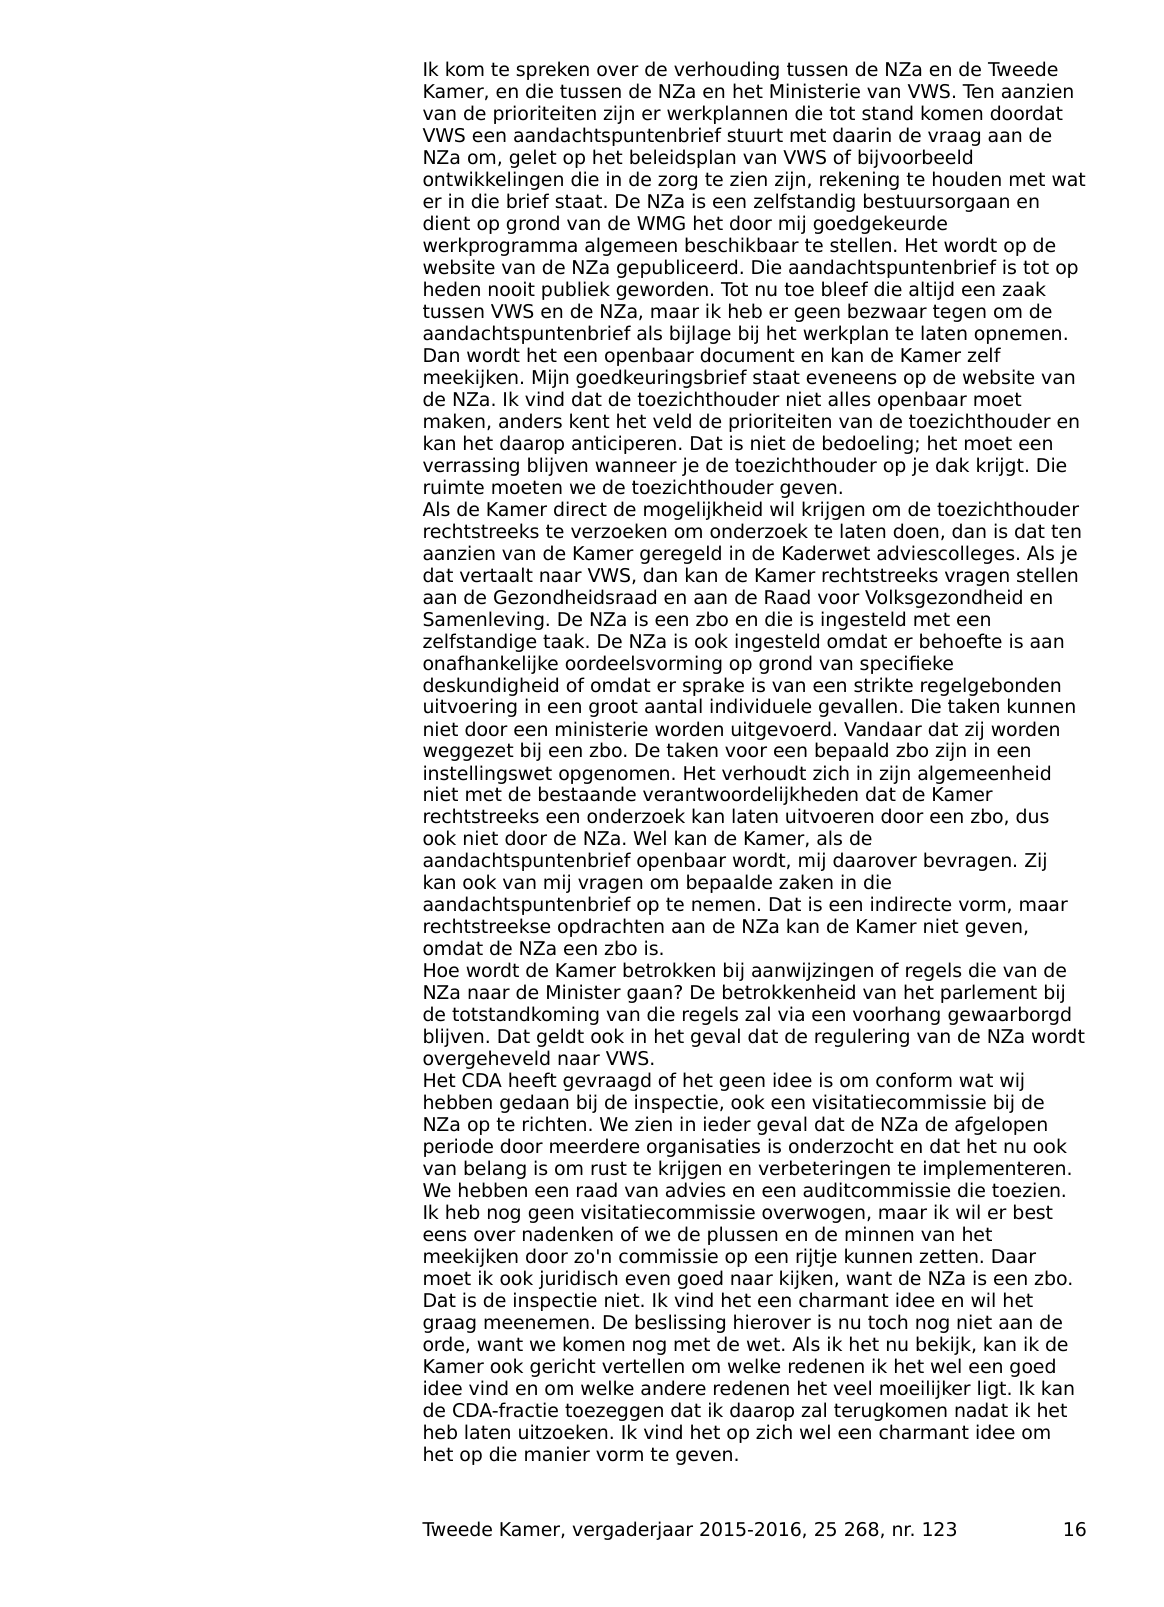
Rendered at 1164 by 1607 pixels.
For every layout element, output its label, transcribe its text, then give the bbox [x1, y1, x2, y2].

text Ik kom te spreken over de verhouding tussen de NZa en de Tweede Kamer, en die tussen de NZa en het Ministerie van VWS. Ten aanzien van de prioriteiten zijn er werkplannen die tot stand komen doordat VWS een aandachtspuntenbrief stuurt met daarin de vraag aan de NZa om, gelet op het beleidsplan van VWS of bijvoorbeeld ontwikkelingen die in de zorg te zien zijn, rekening te houden met wat er in die brief staat. De NZa is een zelfstandig bestuursorgaan en dient op grond van de WMG het door mij goedgekeurde werkprogramma algemeen beschikbaar te stellen. Het wordt op de website van de NZa gepubliceerd. Die aandachtspuntenbrief is tot op heden nooit publiek geworden. Tot nu toe bleef die altijd een zaak tussen VWS en de NZa, maar ik heb er geen bezwaar tegen om de aandachtspuntenbrief als bijlage bij het werkplan te laten opnemen. Dan wordt het een openbaar document en kan de Kamer zelf meekijken. Mijn goedkeuringsbrief staat eveneens op de website van de NZa. Ik vind dat de toezichthouder niet alles openbaar moet maken, anders kent het veld de prioriteiten van de toezichthouder en kan het daarop anticiperen. Dat is niet de bedoeling; het moet een verrassing blijven wanneer je de toezichthouder op je dak krijgt. Die ruimte moeten we de toezichthouder geven. [422, 59, 1087, 499]
text Als de Kamer direct de mogelijkheid wil krijgen om de toezichthouder rechtstreeks te verzoeken om onderzoek te laten doen, dan is dat ten aanzien van de Kamer geregeld in de Kaderwet adviescolleges. Als je dat vertaalt naar VWS, dan kan de Kamer rechtstreeks vragen stellen aan de Gezondheidsraad en aan de Raad voor Volksgezondheid en Samenleving. De NZa is een zbo en die is ingesteld met een zelfstandige taak. De NZa is ook ingesteld omdat er behoefte is aan onafhankelijke oordeelsvorming op grond van specifieke deskundigheid of omdat er sprake is van een strikte regelgebonden uitvoering in een groot aantal individuele gevallen. Die taken kunnen niet door een ministerie worden uitgevoerd. Vandaar dat zij worden weggezet bij een zbo. De taken voor een bepaald zbo zijn in een instellingswet opgenomen. Het verhoudt zich in zijn algemeenheid niet met de bestaande verantwoordelijkheden dat de Kamer rechtstreeks een onderzoek kan laten uitvoeren door een zbo, dus ook niet door de NZa. Wel kan de Kamer, als de aandachtspuntenbrief openbaar wordt, mij daarover bevragen. Zij kan ook van mij vragen om bepaalde zaken in die aandachtspuntenbrief op te nemen. Dat is een indirecte vorm, maar rechtstreekse opdrachten aan de NZa kan de Kamer niet geven, omdat de NZa een zbo is. [422, 499, 1087, 960]
text Het CDA heeft gevraagd of het geen idee is om conform wat wij hebben gedaan bij de inspectie, ook een visitatiecommissie bij de NZa op te richten. We zien in ieder geval dat de NZa de afgelopen periode door meerdere organisaties is onderzocht en dat het nu ook van belang is om rust te krijgen en verbeteringen te implementeren. We hebben een raad van advies en een auditcommissie die toezien. Ik heb nog geen visitatiecommissie overwogen, maar ik wil er best eens over nadenken of we de plussen en de minnen van het meekijken door zo'n commissie op een rijtje kunnen zetten. Daar moet ik ook juridisch even goed naar kijken, want de NZa is een zbo. Dat is de inspectie niet. Ik vind het een charmant idee en wil het graag meenemen. De beslissing hierover is nu toch nog niet aan de orde, want we komen nog met de wet. Als ik het nu bekijk, kan ik de Kamer ook gericht vertellen om welke redenen ik het wel een goed idee vind en om welke andere redenen het veel moeilijker ligt. Ik kan de CDA-fractie toezeggen dat ik daarop zal terugkomen nadat ik het heb laten uitzoeken. Ik vind het op zich wel een charmant idee om het op die manier vorm te geven. [422, 1070, 1087, 1466]
text Hoe wordt de Kamer betrokken bij aanwijzingen of regels die van de NZa naar de Minister gaan? De betrokkenheid van het parlement bij de totstandkoming van die regels zal via een voorhang gewaarborgd blijven. Dat geldt ook in het geval dat de regulering van de NZa wordt overgeheveld naar VWS. [422, 960, 1087, 1070]
